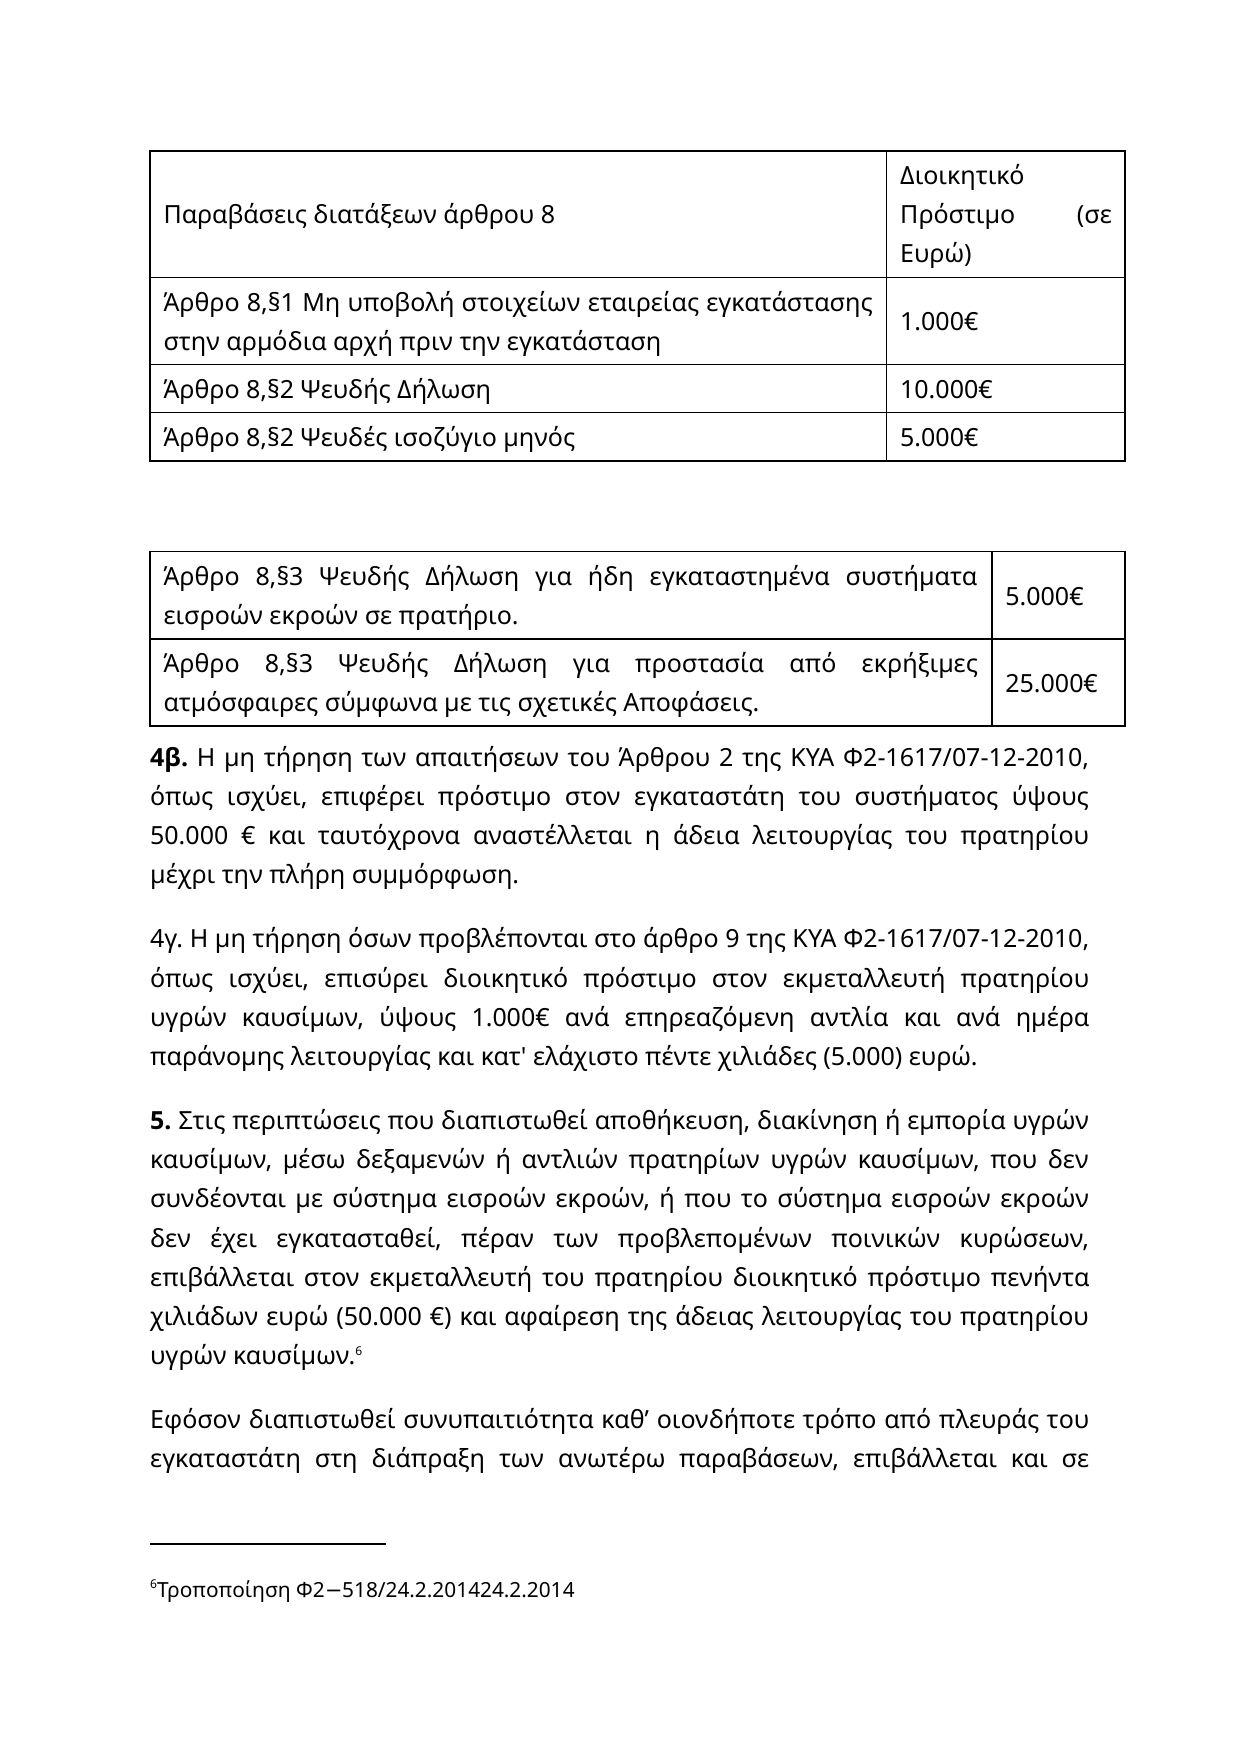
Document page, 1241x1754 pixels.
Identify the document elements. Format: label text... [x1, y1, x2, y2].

table_cell 10.000€ [887, 365, 1124, 412]
text Τροποποίηση Φ2−518/24.2.201424.2.2014 [150, 1576, 1090, 1604]
table_cell Άρθρο 8,§2 Ψευδές ισοζύγιο μηνός [151, 413, 886, 460]
table_header Διοικητικό Πρόστιμο (σε Ευρώ) [887, 152, 1124, 276]
table_cell 25.000€ [993, 640, 1124, 725]
table_header Άρθρο 8,§3 Ψευδής Δήλωση για ήδη εγκαταστημένα συστήματα εισροών εκροών σε πρατήριο. [151, 552, 991, 638]
text Εφόσον διαπιστωθεί συνυπαιτιότητα καθ’ οιονδήποτε τρόπο από πλευράς του εγκαταστάτη στη διάπραξη των ανωτέρω παραβάσεων, επιβάλλεται και σε [150, 1402, 1090, 1475]
text 4γ. Η μη τήρηση όσων προβλέπονται στο άρθρο 9 της ΚΥΑ Φ2-1617/07-12-2010, όπως ισχύει, επισύρει διοικητικό πρόστιμο στον εκμεταλλευτή πρατηρίου υγρών καυσίμων, ύψους 1.000€ ανά επηρεαζόμενη αντλία και ανά ημέρα παράνομης λειτουργίας και κατ' ελάχιστο πέντε χιλιάδες (5.000) ευρώ. [150, 921, 1090, 1073]
text 5. Στις περιπτώσεις που διαπιστωθεί αποθήκευση, διακίνηση ή εμπορία υγρών καυσίμων, μέσω δεξαμενών ή αντλιών πρατηρίων υγρών καυσίμων, που δεν συνδέονται με σύστημα εισροών εκροών, ή που το σύστημα εισροών εκροών δεν έχει εγκατασταθεί, πέραν των προβλεπομένων ποινικών κυρώσεων, επιβάλλεται στον εκμεταλλευτή του πρατηρίου διοικητικό πρόστιμο πενήντα χιλιάδων ευρώ (50.000 €) και αφαίρεση της άδειας λειτουργίας του πρατηρίου υγρών καυσίμων. [150, 1103, 1090, 1372]
table_cell Άρθρο 8,§2 Ψευδής Δήλωση [151, 365, 886, 412]
table_header 5.000€ [993, 552, 1124, 638]
table_cell 1.000€ [887, 278, 1124, 364]
table_header Παραβάσεις διατάξεων άρθρου 8 [151, 152, 886, 276]
table_cell Άρθρο 8,§3 Ψευδής Δήλωση για προστασία από εκρήξιμες ατμόσφαιρες σύμφωνα με τις σχετικές Αποφάσεις. [151, 640, 991, 725]
table_cell 5.000€ [887, 413, 1124, 460]
text 4β. Η μη τήρηση των απαιτήσεων του Άρθρου 2 της ΚΥΑ Φ2-1617/07-12-2010, όπως ισχύει, επιφέρει πρόστιμο στον εγκαταστάτη του συστήματος ύψους 50.000 € και ταυτόχρονα αναστέλλεται η άδεια λειτουργίας του πρατηρίου μέχρι την πλήρη συμμόρφωση. [150, 739, 1090, 891]
table_cell Άρθρο 8,§1 Μη υποβολή στοιχείων εταιρείας εγκατάστασης στην αρμόδια αρχή πριν την εγκατάσταση [151, 278, 886, 364]
